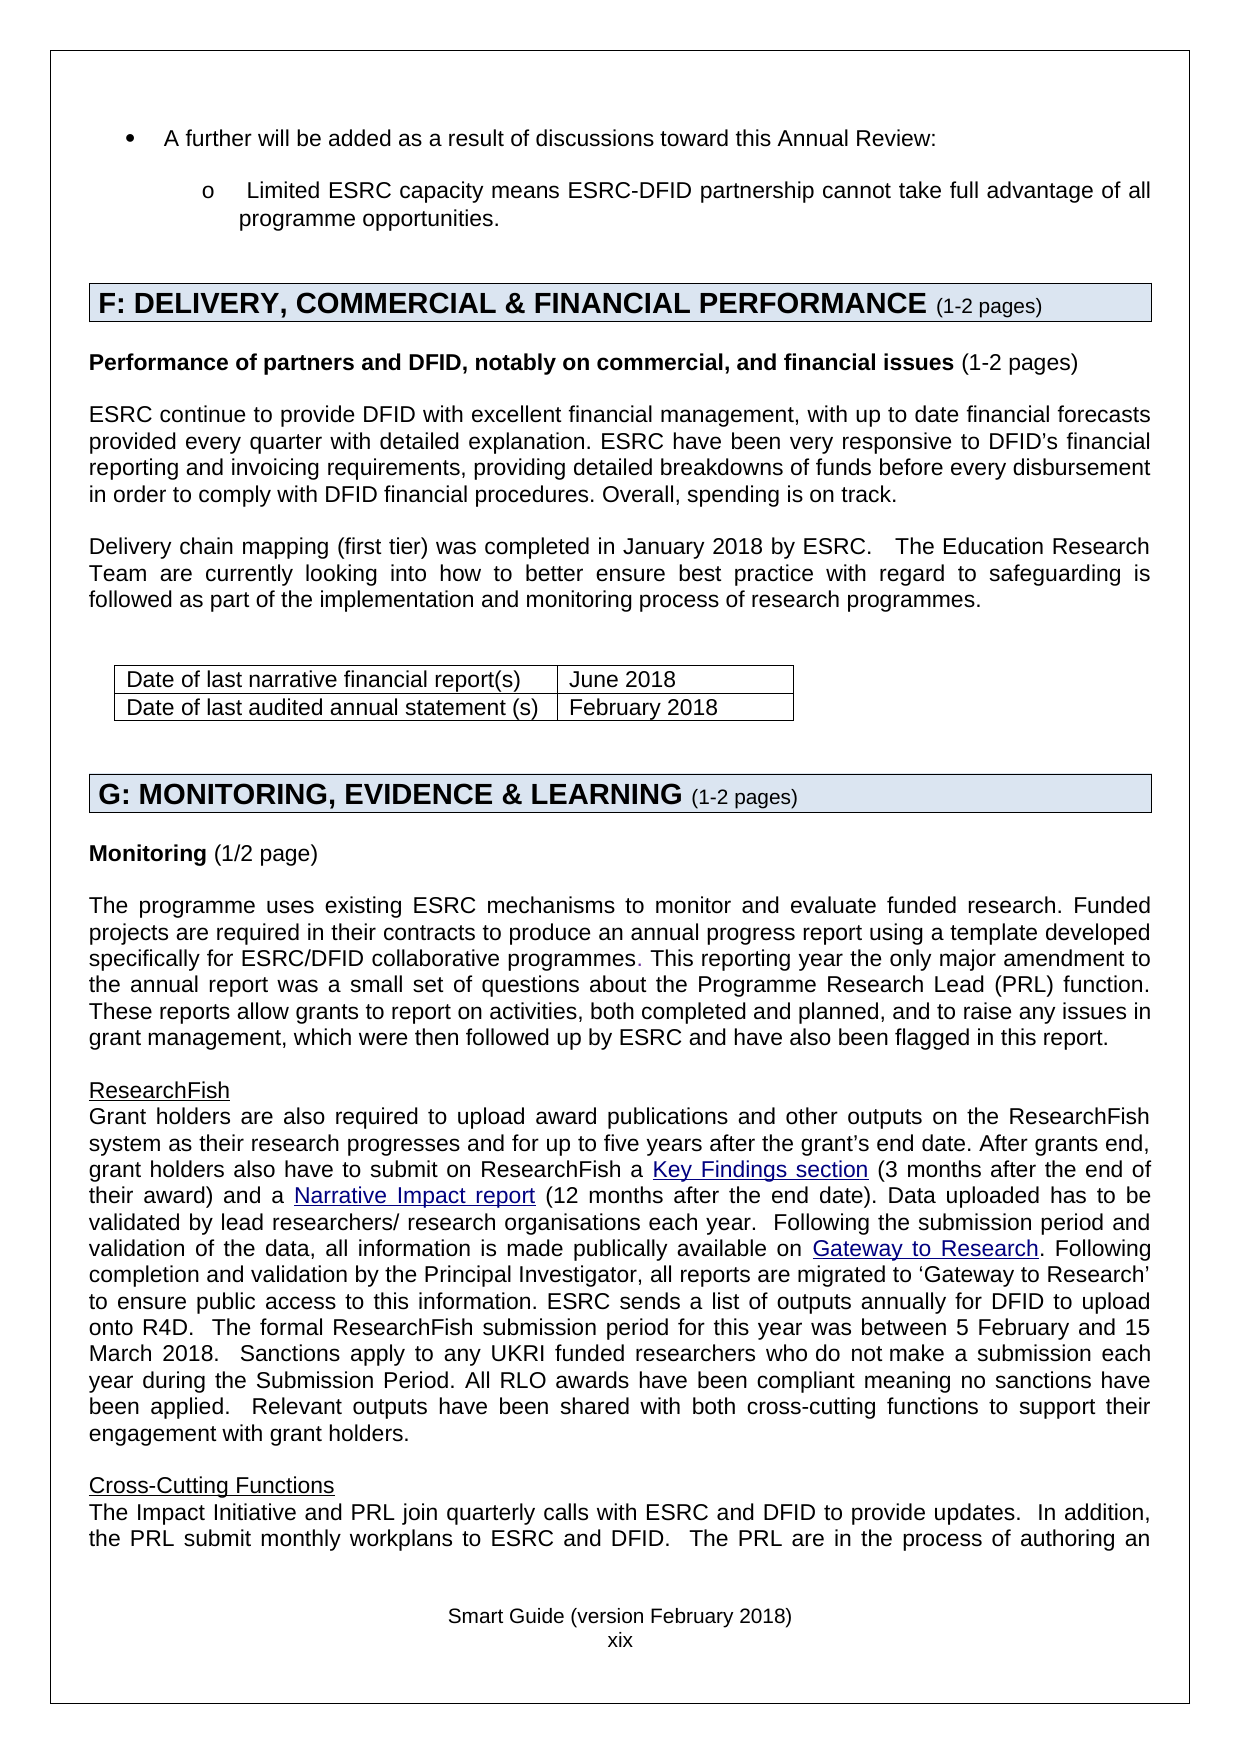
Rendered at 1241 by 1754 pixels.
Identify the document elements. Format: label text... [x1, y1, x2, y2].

text ESRC continue to provide DFID with excellent financial management, with up to date financial forecasts provided every quarter with detailed explanation. ESRC have been very responsive to DFID’s financial reporting and invoicing requirements, providing detailed breakdowns of funds before every disbursement in order to comply with DFID financial procedures. Overall, spending is on track. [89, 401, 1152, 507]
text Grant holders are also required to upload award publications and other outputs on the ResearchFish system as their research progresses and for up to five years after the grant’s end date. After grants end, grant holders also have to submit on ResearchFish a Key Findings section (3 months after the end of their award) and a Narrative Impact report (12 months after the end date). Data uploaded has to be validated by lead researchers/ research organisations each year. Following the submission period and validation of the data, all information is made publically available on Gateway to Research. Following completion and validation by the Principal Investigator, all reports are migrated to ‘Gateway to Research’ to ensure public access to this information. ESRC sends a list of outputs annually for DFID to upload onto R4D. The formal ResearchFish submission period for this year was between 5 February and 15 March 2018. Sanctions apply to any UKRI funded researchers who do not make a submission each year during the Submission Period. All RLO awards have been compliant meaning no sanctions have been applied. Relevant outputs have been shared with both cross-cutting functions to support their engagement with grant holders. [89, 1103, 1152, 1446]
list Limited ESRC capacity means ESRC-DFID partnership cannot take full advantage of all programme opportunities. [201, 177, 1152, 231]
list A further will be added as a result of discussions toward this Annual Review: [126, 125, 1152, 152]
text The programme uses existing ESRC mechanisms to monitor and evaluate funded research. Funded projects are required in their contracts to produce an annual progress report using a template developed specifically for ESRC/DFID collaborative programmes. This reporting year the only major amendment to the annual report was a small set of questions about the Programme Research Lead (PRL) function. These reports allow grants to report on activities, both completed and planned, and to raise any issues in grant management, which were then followed up by ESRC and have also been flagged in this report. [89, 892, 1152, 1051]
text F: DELIVERY, COMMERCIAL & FINANCIAL PERFORMANCE (1-2 pages) [90, 284, 1151, 321]
text Performance of partners and DFID, notably on commercial, and financial issues (1-2 pages) [89, 349, 1152, 375]
text Monitoring (1/2 page) [89, 840, 1152, 866]
text ResearchFish [89, 1077, 1152, 1103]
text The Impact Initiative and PRL join quarterly calls with ESRC and DFID to provide updates. In addition, the PRL submit monthly workplans to ESRC and DFID. The PRL are in the process of authoring an [89, 1498, 1152, 1551]
text Cross-Cutting Functions [89, 1472, 1152, 1498]
text Delivery chain mapping (first tier) was completed in January 2018 by ESRC. The Education Research Team are currently looking into how to better ensure best practice with regard to safeguarding is followed as part of the implementation and monitoring process of research programmes. [89, 533, 1152, 612]
table_header Date of last narrative financial report(s) [115, 666, 557, 692]
table_cell February 2018 [558, 694, 793, 720]
table_header June 2018 [558, 666, 793, 692]
table_cell Date of last audited annual statement (s) [115, 694, 557, 720]
text G: MONITORING, EVIDENCE & LEARNING (1-2 pages) [90, 775, 1151, 812]
